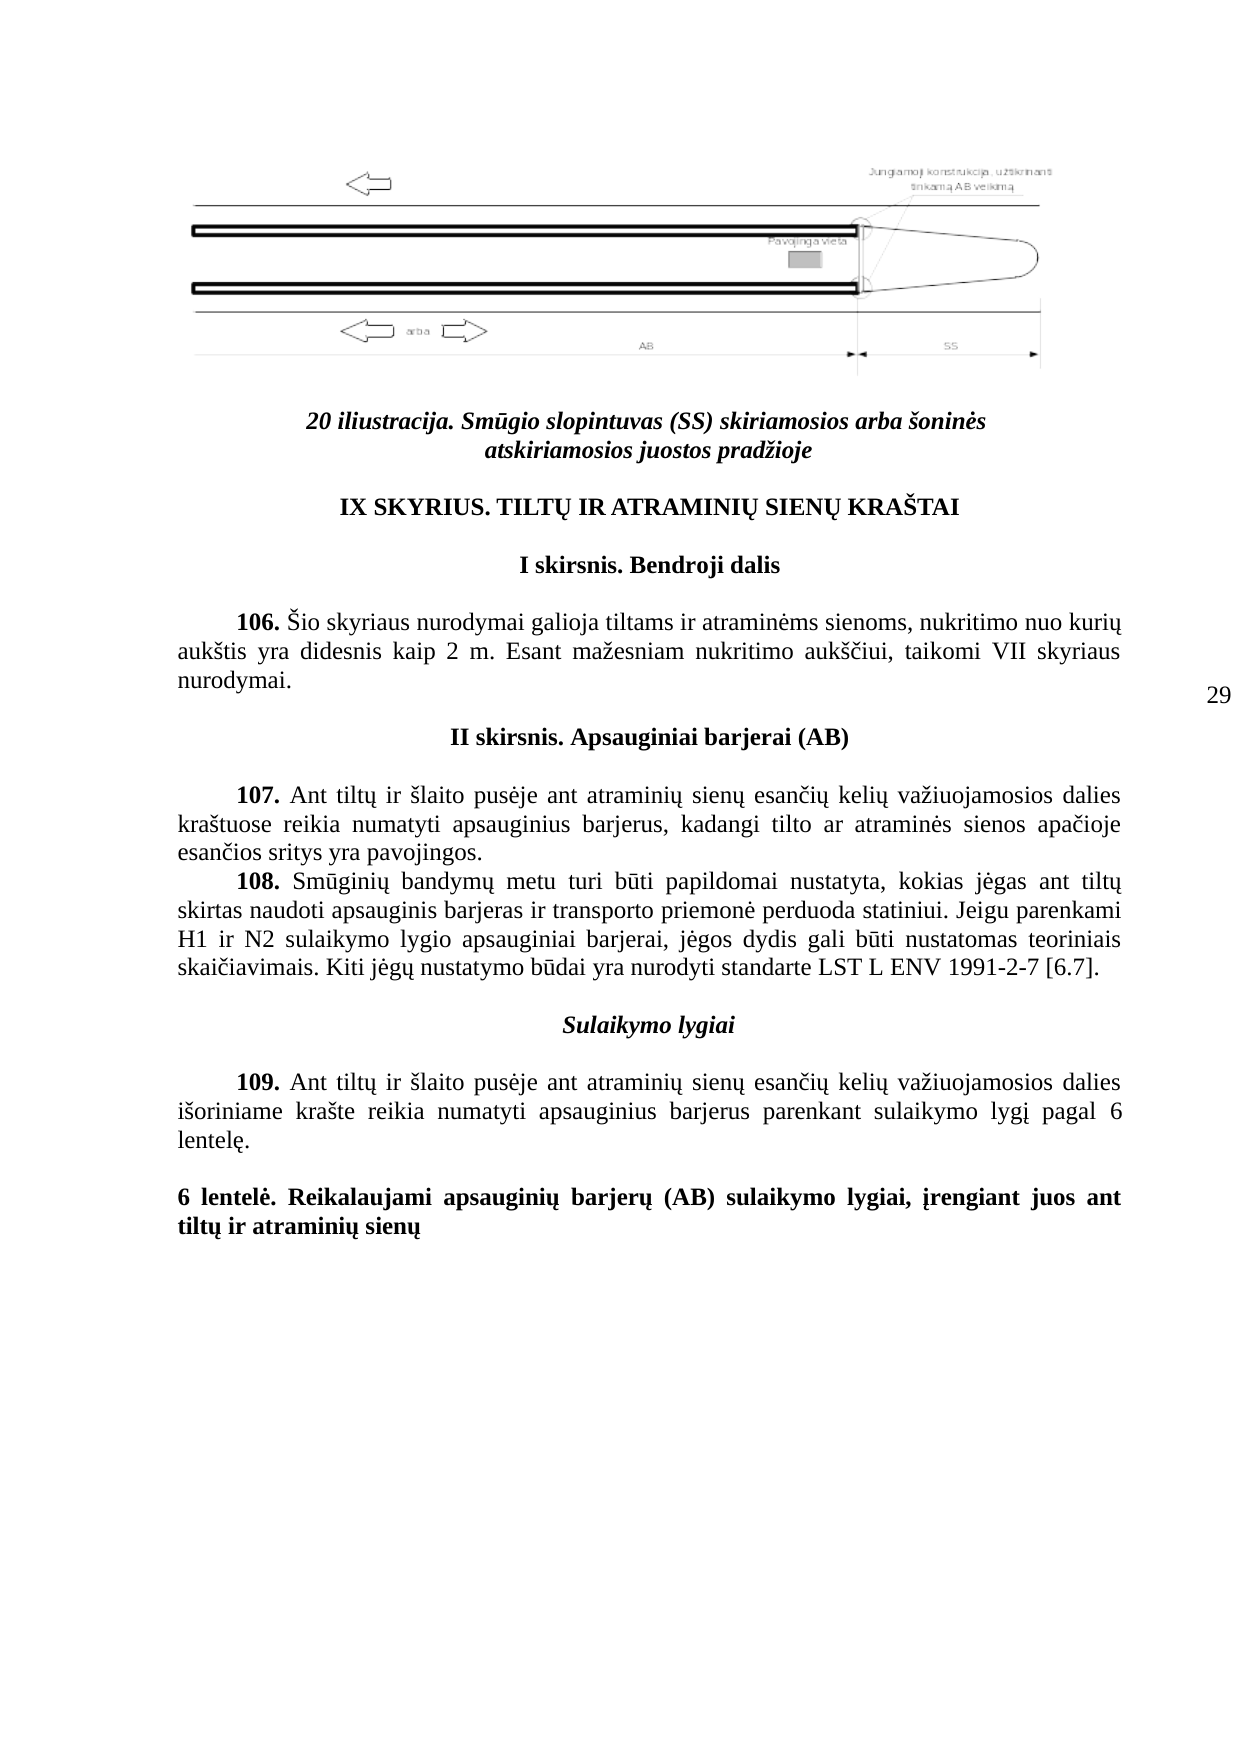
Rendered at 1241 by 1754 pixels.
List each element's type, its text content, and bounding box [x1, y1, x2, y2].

text I skirsnis. Bendroji dalis [177, 550, 1122, 579]
text 107. Ant tiltų ir šlaito pusėje ant atraminių sienų esančių kelių važiuojamosios dalies kraštuose reikia numatyti apsauginius barjerus, kadangi tilto ar atraminės sienos apačioje esančios sritys yra pavojingos. [177, 780, 1122, 866]
text 109. Ant tiltų ir šlaito pusėje ant atraminių sienų esančių kelių važiuojamosios dalies išoriniame krašte reikia numatyti apsauginius barjerus parenkant sulaikymo lygį pagal 6 lentelę. [177, 1067, 1122, 1154]
text Sulaikymo lygiai [177, 1010, 1122, 1039]
text IX skYRIUS. Tiltų ir atraminių sienų kraštai [177, 492, 1122, 521]
text 6 lentelė. Reikalaujami apsauginių barjerų (AB) sulaikymo lygiai, įrengiant juos ant tiltų ir atraminių sienų [177, 1182, 1122, 1240]
text 20 iliustracija. Smūgio slopintuvas (SS) skiriamosios arba šoninės atskiriamosios juostos pradžioje [177, 406, 1122, 464]
text 106. Šio skyriaus nurodymai galioja tiltams ir atraminėms sienoms, nukritimo nuo kurių aukštis yra didesnis kaip 2 m. Esant mažesniam nukritimo aukščiui, taikomi VII skyriaus nurodymai. [177, 607, 1122, 694]
text II skirsnis. Apsauginiai barjerai (AB) [177, 722, 1122, 751]
text 108. Smūginių bandymų metu turi būti papildomai nustatyta, kokias jėgas ant tiltų skirtas naudoti apsauginis barjeras ir transporto priemonė perduoda statiniui. Jeigu parenkami H1 ir N2 sulaikymo lygio apsauginiai barjerai, jėgos dydis gali būti nustatomas teoriniais skaičiavimais. Kiti jėgų nustatymo būdai yra nurodyti standarte LST L ENV 1991-2-7 [6.7]. [177, 866, 1122, 981]
